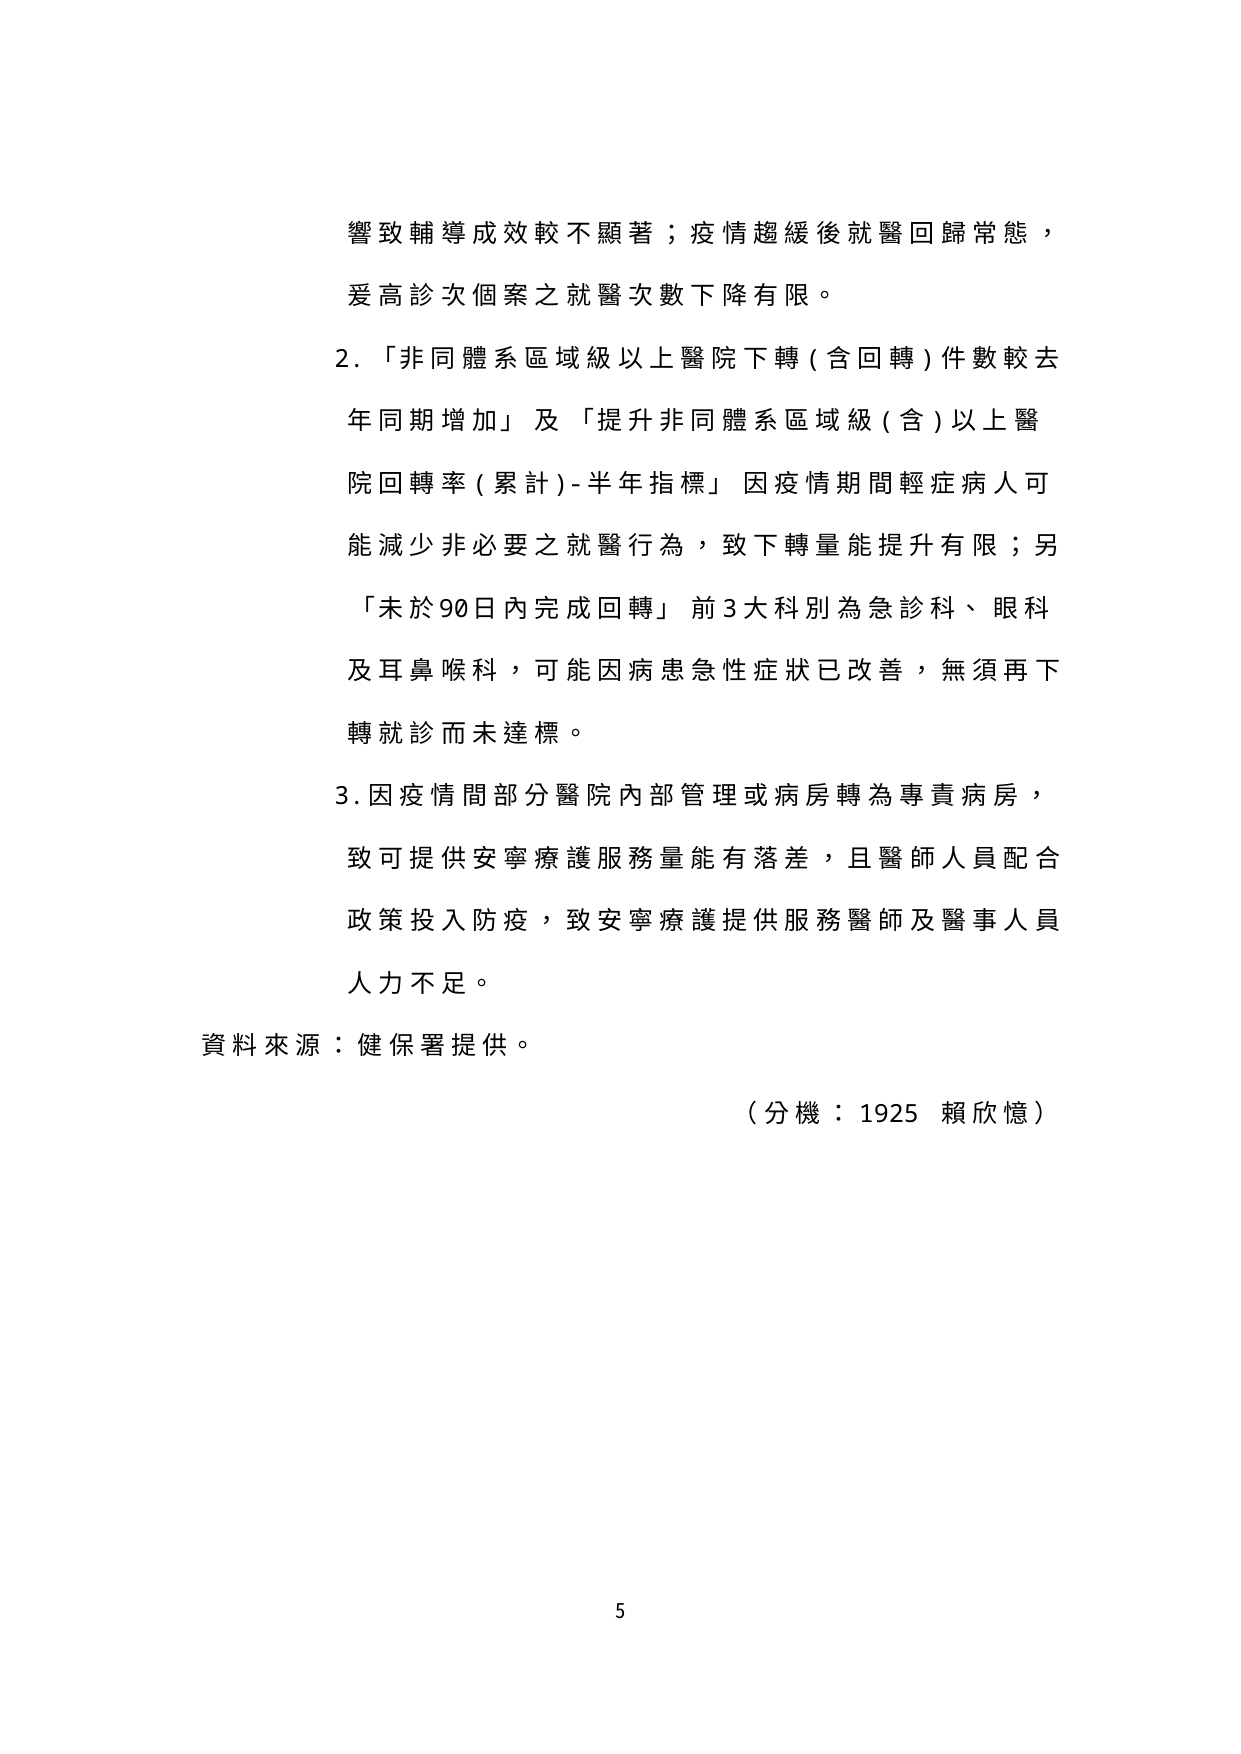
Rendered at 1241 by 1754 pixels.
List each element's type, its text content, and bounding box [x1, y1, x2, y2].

text 響致輔導成效較不顯著；疫情趨緩後就醫回歸常態，爰高診次個案之就醫次數下降有限。 [198, 189, 1063, 314]
text （分機：1925 賴欣憶） [236, 1070, 1063, 1132]
text 資料來源：健保署提供。 [177, 1002, 1065, 1064]
text 2.「非同體系區域級以上醫院下轉(含回轉)件數較去年同期增加」及「提升非同體系區域級(含)以上醫院回轉率(累計)-半年指標」因疫情期間輕症病人可能減少非必要之就醫行為，致下轉量能提升有限；另「未於90日內完成回轉」前3大科別為急診科、眼科及耳鼻喉科，可能因病患急性症狀已改善，無須再下轉就診而未達標。 [198, 314, 1063, 752]
text 3.因疫情間部分醫院內部管理或病房轉為專責病房，致可提供安寧療護服務量能有落差，且醫師人員配合政策投入防疫，致安寧療護提供服務醫師及醫事人員人力不足。 [198, 752, 1063, 1002]
